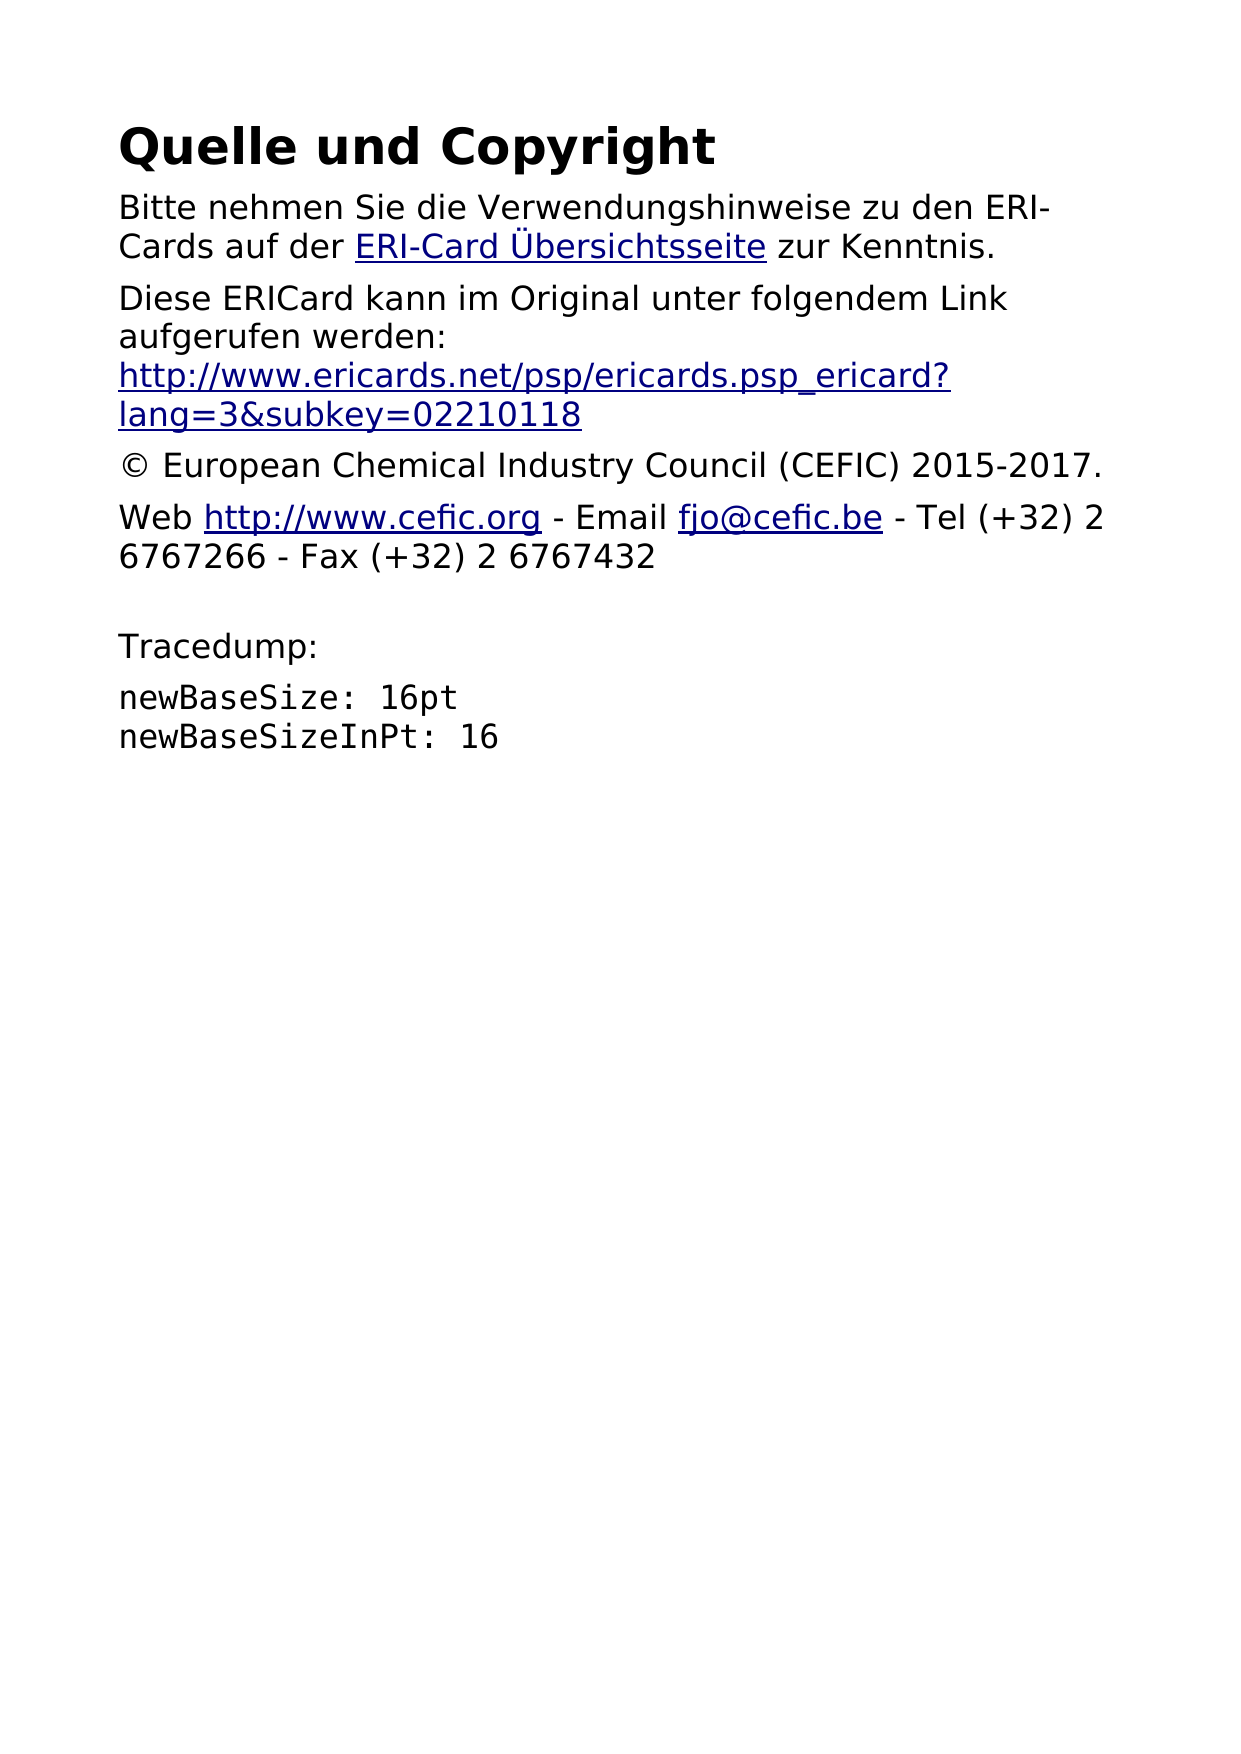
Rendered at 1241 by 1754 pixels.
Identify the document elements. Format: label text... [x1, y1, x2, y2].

text Tracedump: [118, 588, 1122, 666]
text © European Chemical Industry Council (CEFIC) 2015-2017. [118, 447, 1122, 486]
text Bitte nehmen Sie die Verwendungshinweise zu den ERI-Cards auf der ERI-Card Übersichtsseite zur Kenntnis. [118, 189, 1122, 267]
text Diese ERICard kann im Original unter folgendem Link aufgerufen werden: http://www.ericards.net/psp/ericards.psp_ericard?lang=3&subkey=02210118 [118, 279, 1122, 434]
text Web http://www.cefic.org - Email fjo@cefic.be - Tel (+32) 2 6767266 - Fax (+32) 2 6767432 [118, 498, 1122, 576]
subtitle Quelle und Copyright [118, 118, 1122, 176]
text newBaseSize: 16pt newBaseSizeInPt: 16 [118, 679, 1122, 756]
